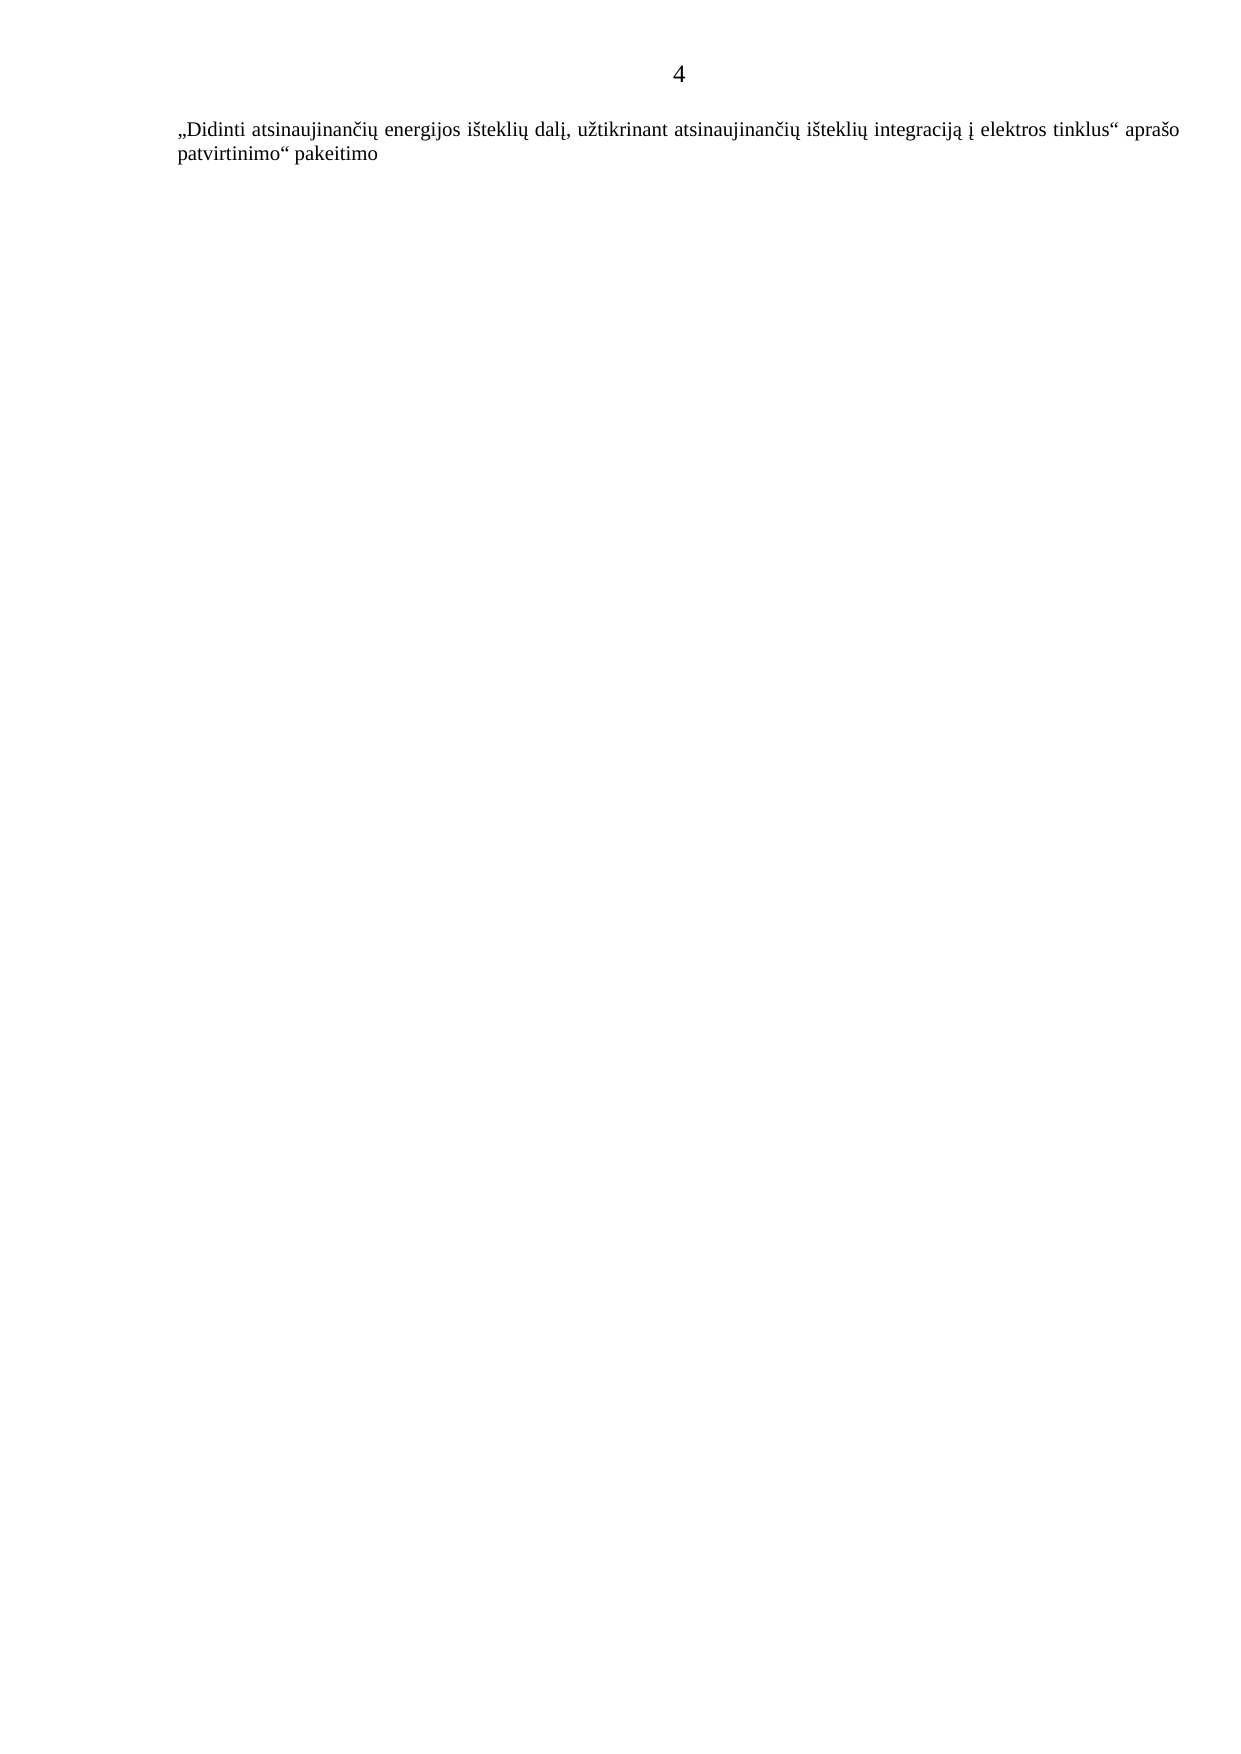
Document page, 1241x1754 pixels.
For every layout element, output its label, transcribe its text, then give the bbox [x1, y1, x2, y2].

text „Didinti atsinaujinančių energijos išteklių dalį, užtikrinant atsinaujinančių išteklių integraciją į elektros tinklus“ aprašo patvirtinimo“ pakeitimo [177, 117, 1181, 165]
